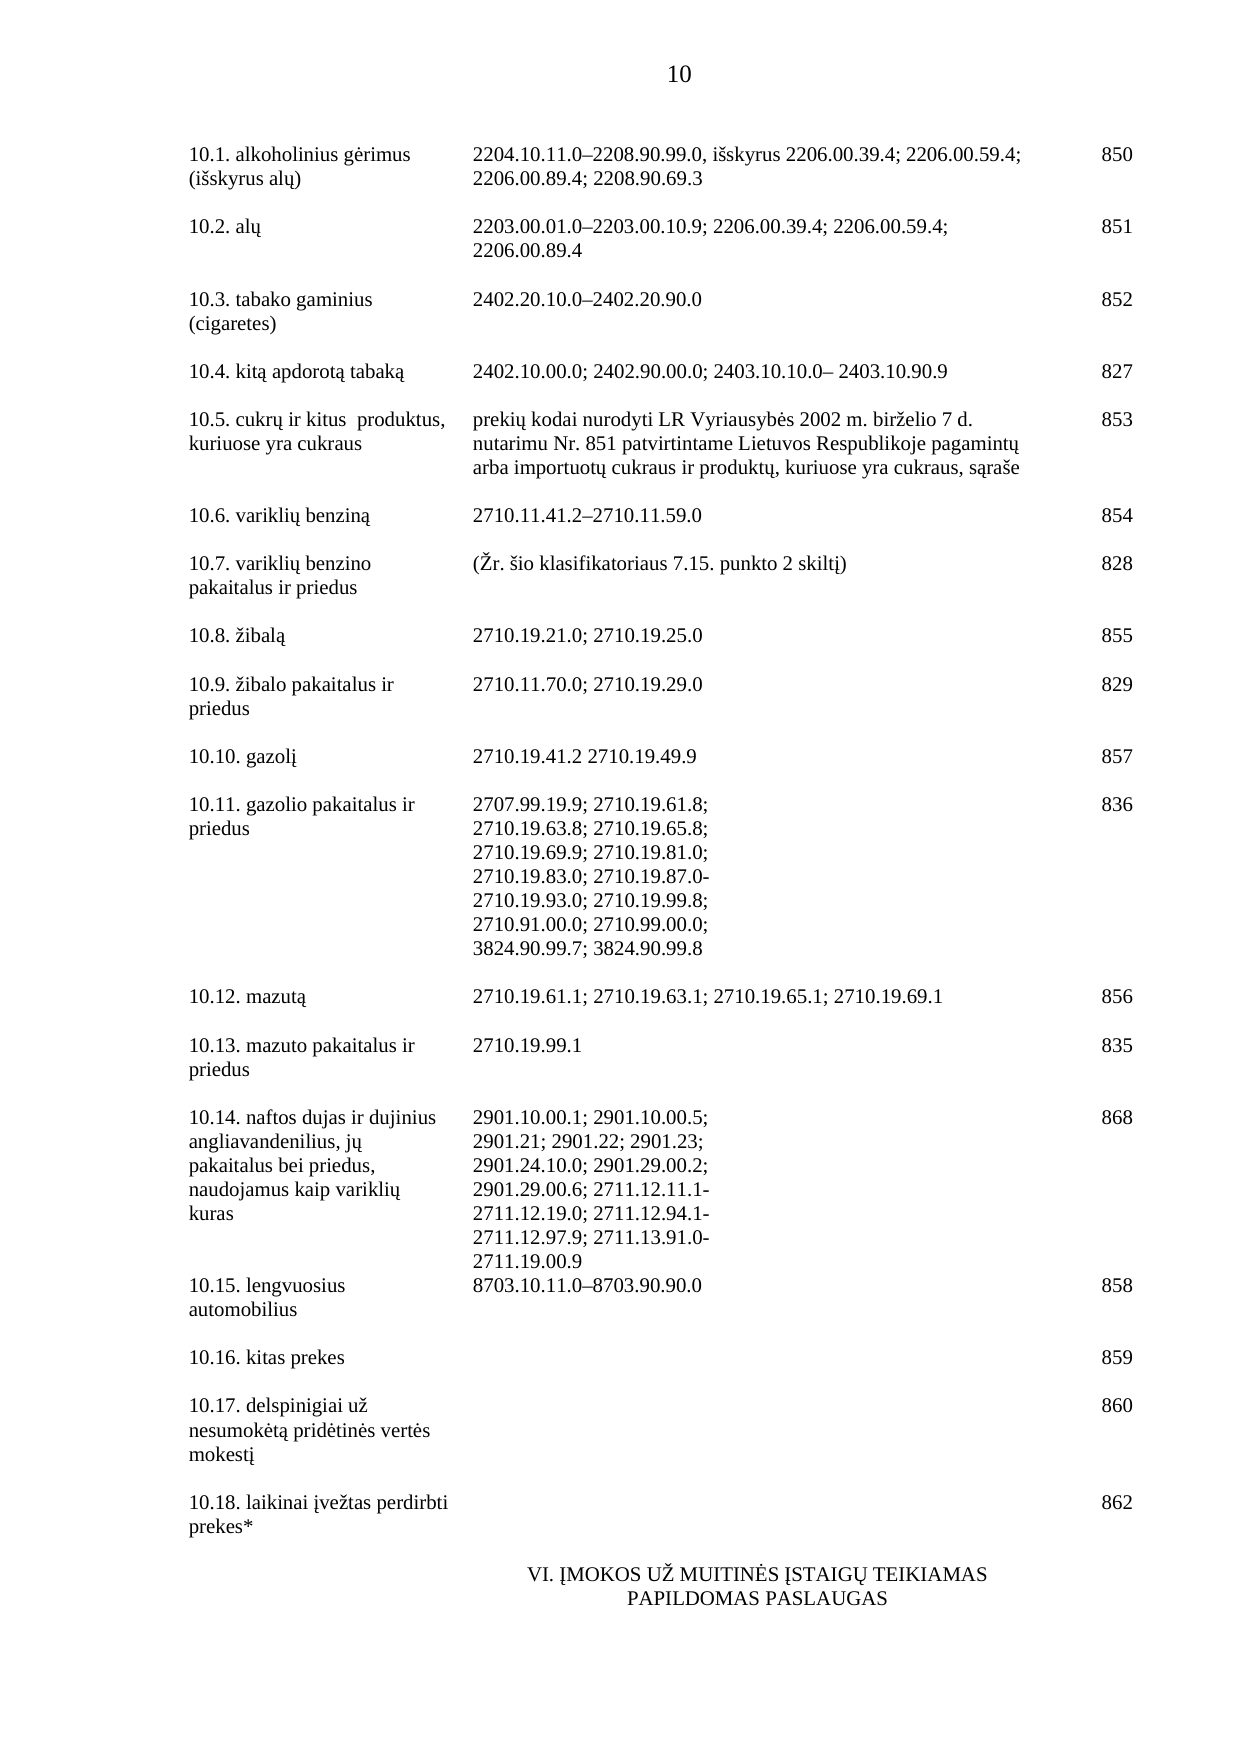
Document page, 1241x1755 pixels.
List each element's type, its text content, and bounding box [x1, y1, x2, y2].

table_cell 10.2. alų [177, 214, 461, 262]
table_cell 858 [1053, 1273, 1181, 1321]
table_cell 2204.10.11.0–2208.90.99.0, išskyrus 2206.00.39.4; 2206.00.59.4; 2206.00.89.4; 2208.90.69.3 [461, 142, 1053, 190]
table_cell [1053, 1009, 1181, 1032]
table_cell 857 [1053, 744, 1181, 768]
table_cell 2710.19.99.1 [461, 1033, 1053, 1081]
table_cell 829 [1053, 672, 1181, 720]
table_cell 859 [1053, 1345, 1181, 1369]
table_cell [1053, 1321, 1181, 1345]
table_cell [461, 1490, 1053, 1538]
table_cell 828 [1053, 551, 1181, 599]
table_cell [461, 1345, 1053, 1369]
table_cell 854 [1053, 503, 1181, 527]
table_cell [1053, 335, 1181, 359]
table_cell [461, 1009, 1053, 1032]
table_cell 2710.19.61.1; 2710.19.63.1; 2710.19.65.1; 2710.19.69.1 [461, 984, 1053, 1008]
table_cell [177, 648, 461, 672]
table_cell 10.7. variklių benzino pakaitalus ir priedus [177, 551, 461, 599]
table_cell [1053, 263, 1181, 287]
table_cell [1053, 1369, 1181, 1393]
table_cell [461, 1466, 1053, 1490]
table_cell [461, 263, 1053, 287]
table_cell VI. ĮMOKOS UŽ MUITINĖS ĮSTAIGŲ TEIKIAMAS PAPILDOMAS PASLAUGAS [461, 1562, 1053, 1610]
table_cell [461, 527, 1053, 551]
table_cell [177, 190, 461, 214]
table_cell [177, 527, 461, 551]
table_cell 836 [1053, 792, 1181, 960]
table_cell [461, 1538, 1053, 1562]
table_cell 2402.20.10.0–2402.20.90.0 [461, 287, 1053, 335]
table_cell 2710.19.21.0; 2710.19.25.0 [461, 624, 1053, 647]
table_cell 10.6. variklių benziną [177, 503, 461, 527]
table_cell 2707.99.19.9; 2710.19.61.8; 2710.19.63.8; 2710.19.65.8; 2710.19.69.9; 2710.19.81.0; 2710.19.83.0; 2710.19.87.0- 2710.19.93.0; 2710.19.99.8; 2710.91.00.0; 2710.99.00.0; 3824.90.99.7; 3824.90.99.8 [461, 792, 1053, 960]
table_cell 856 [1053, 984, 1181, 1008]
table_cell 850 [1053, 142, 1181, 190]
table_cell [461, 1081, 1053, 1105]
table_cell 868 [1053, 1105, 1181, 1273]
table_cell [1053, 1081, 1181, 1105]
table_cell [177, 768, 461, 792]
table_cell [177, 479, 461, 503]
table_cell 2901.10.00.1; 2901.10.00.5; 2901.21; 2901.22; 2901.23; 2901.24.10.0; 2901.29.00.2; 2901.29.00.6; 2711.12.11.1- 2711.12.19.0; 2711.12.94.1- 2711.12.97.9; 2711.13.91.0- 2711.19.00.9 [461, 1105, 1053, 1273]
table_cell 10.8. žibalą [177, 624, 461, 647]
table_cell 10.17. delspinigiai už nesumokėtą pridėtinės vertės mokestį [177, 1394, 461, 1466]
table_cell 10.10. gazolį [177, 744, 461, 768]
table_cell 2402.10.00.0; 2402.90.00.0; 2403.10.10.0– 2403.10.90.9 [461, 359, 1053, 383]
table_cell [177, 1009, 461, 1032]
table_cell [177, 1369, 461, 1393]
table_cell [461, 720, 1053, 744]
table_cell [177, 1610, 461, 1634]
table_cell [1053, 768, 1181, 792]
table_cell 10.16. kitas prekes [177, 1345, 461, 1369]
table_cell [1053, 599, 1181, 623]
table_cell [177, 383, 461, 407]
table_cell [1053, 1562, 1181, 1610]
table_cell 853 [1053, 407, 1181, 479]
table_cell [461, 1369, 1053, 1393]
table_cell [177, 1081, 461, 1105]
table_cell [1053, 648, 1181, 672]
table_cell [1053, 118, 1181, 142]
table_cell [461, 648, 1053, 672]
table_cell 855 [1053, 624, 1181, 647]
table_cell 10.1. alkoholinius gėrimus (išskyrus alų) [177, 142, 461, 190]
table_cell [1053, 527, 1181, 551]
table_cell 10.5. cukrų ir kitus produktus, kuriuose yra cukraus [177, 407, 461, 479]
table_cell 851 [1053, 214, 1181, 262]
table_cell 2203.00.01.0–2203.00.10.9; 2206.00.39.4; 2206.00.59.4; 2206.00.89.4 [461, 214, 1053, 262]
table_cell [461, 960, 1053, 984]
table_cell 10.3. tabako gaminius (cigaretes) [177, 287, 461, 335]
table_cell [461, 335, 1053, 359]
table_cell 852 [1053, 287, 1181, 335]
table_cell [1053, 383, 1181, 407]
table_cell [177, 1538, 461, 1562]
table_cell [177, 960, 461, 984]
table_cell 2710.11.41.2–2710.11.59.0 [461, 503, 1053, 527]
table_cell [461, 383, 1053, 407]
table_cell [1053, 190, 1181, 214]
table_cell 2710.19.41.2 2710.19.49.9 [461, 744, 1053, 768]
table_cell [461, 599, 1053, 623]
table_cell 10.13. mazuto pakaitalus ir priedus [177, 1033, 461, 1081]
table_cell 10.12. mazutą [177, 984, 461, 1008]
table_cell [461, 118, 1053, 142]
table_cell [461, 479, 1053, 503]
table_cell [1053, 720, 1181, 744]
table_cell [177, 118, 461, 142]
table_cell 10.4. kitą apdorotą tabaką [177, 359, 461, 383]
table_cell [1053, 1538, 1181, 1562]
table_cell [1053, 960, 1181, 984]
table_cell [177, 599, 461, 623]
table_cell 835 [1053, 1033, 1181, 1081]
table_cell 2710.11.70.0; 2710.19.29.0 [461, 672, 1053, 720]
table_cell [1053, 479, 1181, 503]
table_cell 10.18. laikinai įvežtas perdirbti prekes* [177, 1490, 461, 1538]
table_cell 860 [1053, 1394, 1181, 1466]
table_cell 10.15. lengvuosius automobilius [177, 1273, 461, 1321]
table_cell [177, 335, 461, 359]
table_cell [177, 263, 461, 287]
table_cell prekių kodai nurodyti LR Vyriausybės 2002 m. birželio 7 d. nutarimu Nr. 851 patvirtintame Lietuvos Respublikoje pagamintų arba importuotų cukraus ir produktų, kuriuose yra cukraus, sąraše [461, 407, 1053, 479]
table_cell (Žr. šio klasifikatoriaus 7.15. punkto 2 skiltį) [461, 551, 1053, 599]
table_cell [177, 1466, 461, 1490]
table_cell [177, 720, 461, 744]
table_cell [461, 1321, 1053, 1345]
table_cell [461, 768, 1053, 792]
table_cell [461, 1610, 1053, 1634]
table_cell 10.9. žibalo pakaitalus ir priedus [177, 672, 461, 720]
table_cell 827 [1053, 359, 1181, 383]
table_cell [461, 1394, 1053, 1466]
table_cell [177, 1321, 461, 1345]
table_cell [1053, 1466, 1181, 1490]
table_cell [1053, 1610, 1181, 1634]
table_cell 10.14. naftos dujas ir dujinius angliavandenilius, jų pakaitalus bei priedus, naudojamus kaip variklių kuras [177, 1105, 461, 1273]
table_cell 10.11. gazolio pakaitalus ir priedus [177, 792, 461, 960]
table_cell 8703.10.11.0–8703.90.90.0 [461, 1273, 1053, 1321]
table_cell [461, 190, 1053, 214]
table_cell 862 [1053, 1490, 1181, 1538]
table_cell [177, 1562, 461, 1610]
